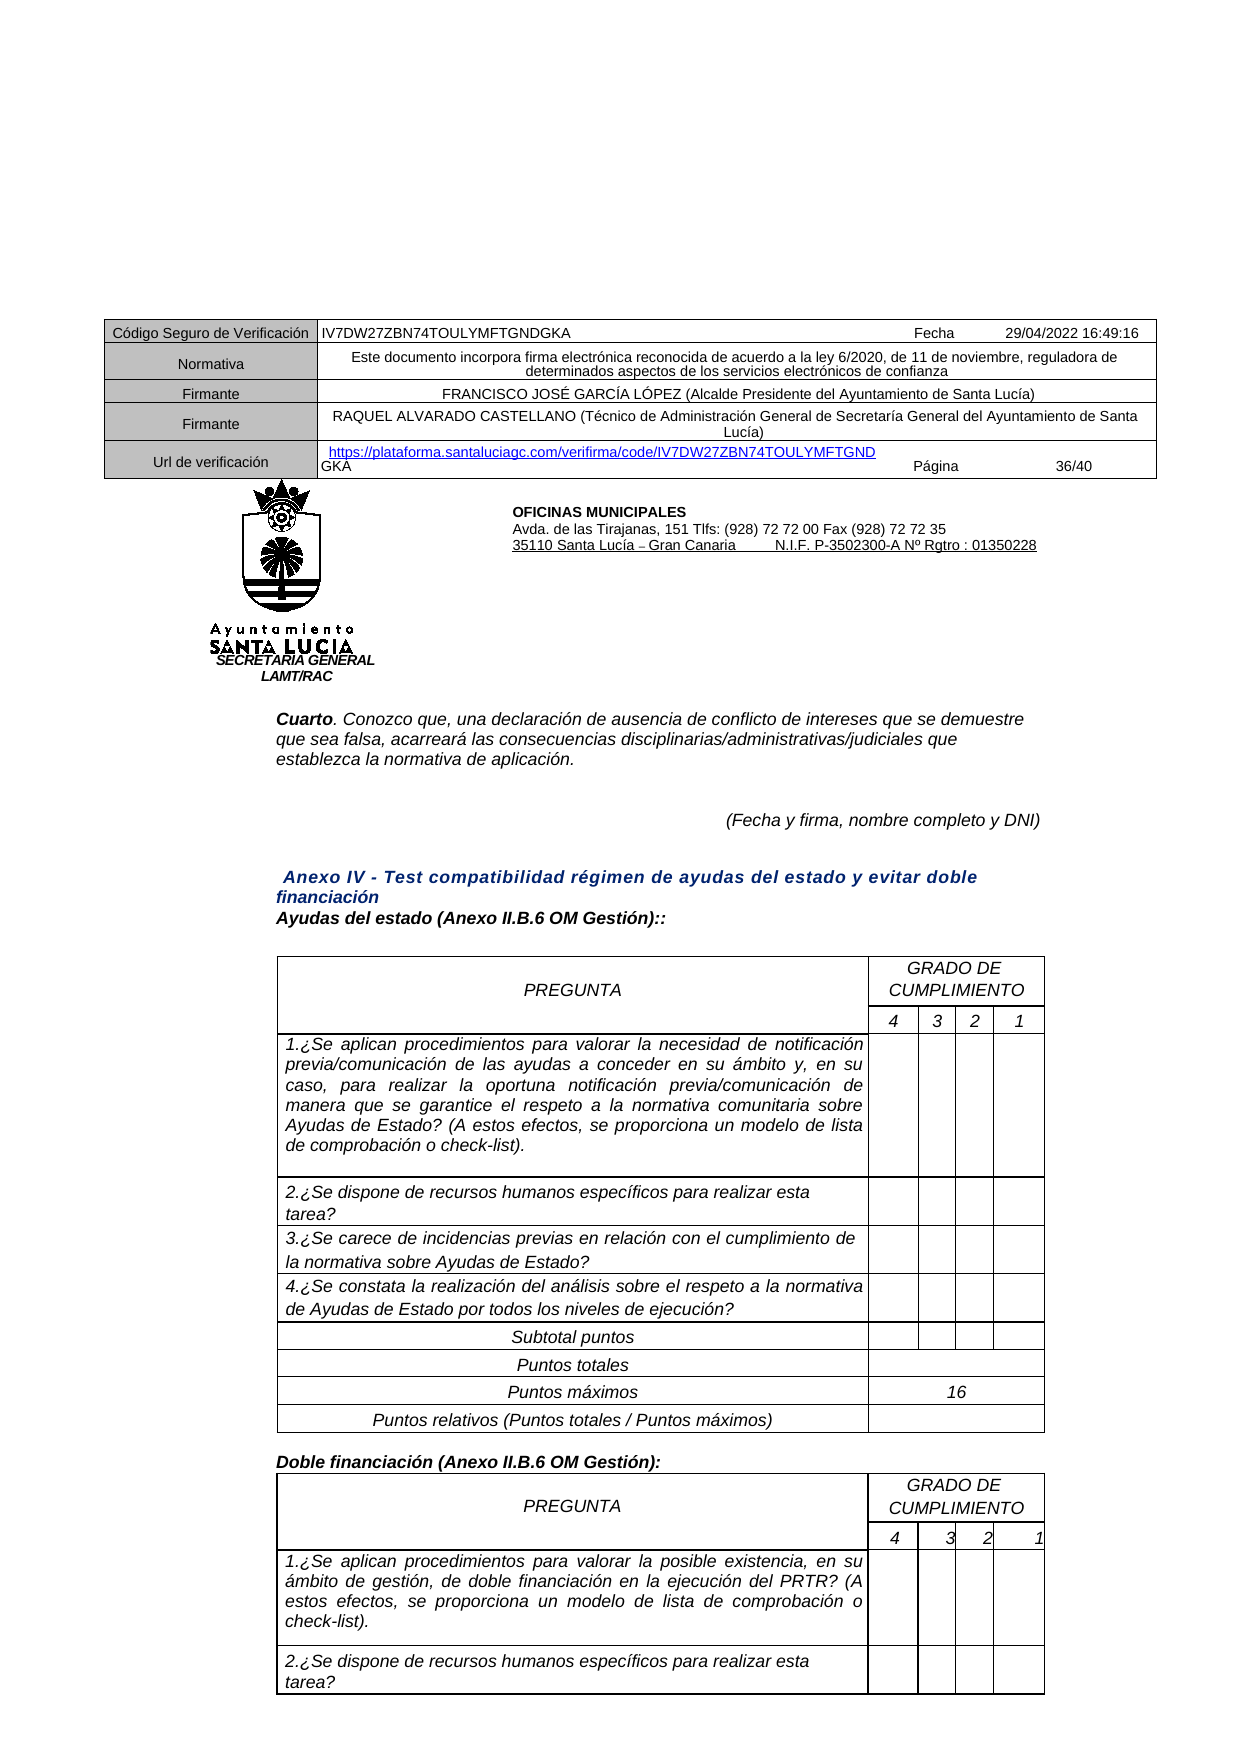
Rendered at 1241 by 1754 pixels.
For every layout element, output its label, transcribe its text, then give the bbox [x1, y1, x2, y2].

table_header PREGUNTA [278, 1474, 867, 1549]
table_cell [869, 1226, 918, 1272]
table_cell ¿Se aplican procedimientos para valorar la posible existencia, en su ámbito de gestión, de doble financiación en la ejecución del PRTR? (A estos efectos, se proporciona un modelo de lista de comprobación o check-list). [278, 1551, 867, 1645]
table_cell Puntos relativos (Puntos totales / Puntos máximos) [278, 1405, 868, 1432]
table_header Código Seguro de Verificación [105, 320, 317, 342]
text (Fecha y firma, nombre completo y DNI) [726, 811, 1158, 831]
table_cell [919, 1178, 955, 1224]
table_cell [956, 1274, 993, 1321]
table_cell 2 [956, 1523, 993, 1549]
table_cell Puntos máximos [278, 1377, 868, 1403]
table_cell FRANCISCO JOSÉ GARCÍA LÓPEZ (Alcalde Presidente del Ayuntamiento de Santa Lucía) [318, 380, 1156, 402]
table_header GRADO DE CUMPLIMIENTO [869, 1474, 1044, 1521]
table_cell [377, 653, 1157, 686]
table_cell RAQUEL ALVARADO CASTELLANO (Técnico de Administración General de Secretaría General del Ayuntamiento de Santa Lucía) [318, 403, 1156, 440]
table_cell [956, 1178, 993, 1224]
table_cell ¿Se constata la realización del análisis sobre el respeto a la normativa de Ayudas de Estado por todos los niveles de ejecución? [278, 1274, 868, 1321]
table_cell Normativa [105, 343, 317, 379]
table_cell [956, 1646, 993, 1693]
table_cell [869, 1405, 1044, 1432]
table_cell [869, 1034, 918, 1176]
table_cell ¿Se dispone de recursos humanos específicos para realizar esta tarea? [278, 1646, 867, 1693]
table_header PREGUNTA [278, 957, 868, 1033]
table_cell [994, 1323, 1044, 1348]
table_cell [919, 1226, 955, 1272]
picture [210, 479, 353, 654]
table_cell ¿Se aplican procedimientos para valorar la necesidad de notificación previa/comunicación de las ayudas a conceder en su ámbito y, en su caso, para realizar la oportuna notificación previa/comunicación de manera que se garantice el respeto a la normativa comunitaria sobre Ayudas de Estado? (A estos efectos, se proporciona un modelo de lista de comprobación o check-list). [278, 1035, 868, 1176]
table_cell [869, 1274, 918, 1321]
table_cell [956, 1323, 993, 1348]
table_cell SECRETARIA GENERAL LAMT/RAC [103, 653, 377, 686]
text Doble financiación (Anexo II.B.6 OM Gestión): [276, 1454, 1158, 1473]
table_cell 1 [994, 1007, 1044, 1033]
table_cell https://plataforma.santaluciagc.com/verifirma/code/IV7DW27ZBN74TOULYMFTGND GKA Página 36/40 [318, 441, 1156, 478]
table_cell Puntos totales [278, 1350, 868, 1376]
table_cell [994, 1646, 1044, 1693]
table_cell [869, 1350, 1044, 1376]
table_cell [956, 1550, 993, 1645]
table_cell [994, 1226, 1044, 1272]
table_cell [869, 1178, 918, 1224]
table_cell [994, 1274, 1044, 1321]
table_cell 4 [869, 1523, 917, 1549]
table_cell Firmante [105, 403, 317, 440]
table_cell [994, 1550, 1044, 1645]
table_cell [994, 1178, 1044, 1224]
table_cell [919, 1274, 955, 1321]
table_cell Subtotal puntos [278, 1323, 868, 1348]
table_cell [919, 1323, 955, 1348]
table_cell [919, 1550, 955, 1645]
table_cell [919, 1034, 955, 1176]
table_cell [994, 1034, 1044, 1176]
table_header [353, 479, 377, 653]
table_cell [919, 1646, 955, 1693]
table_cell 2 [956, 1007, 993, 1033]
table_header [103, 479, 210, 653]
table_header GRADO DE CUMPLIMIENTO [869, 957, 1044, 1005]
table_cell [869, 1323, 918, 1348]
table_cell [956, 1034, 993, 1176]
table_cell [956, 1226, 993, 1272]
text financiación [276, 887, 1158, 908]
text Anexo IV - Test compatibilidad régimen de ayudas del estado y evitar doble [103, 867, 1158, 887]
table_cell 4 [869, 1007, 918, 1033]
table_header OFICINAS MUNICIPALES Avda. de las Tirajanas, 151 Tlfs: (928) 72 72 00 Fax (928) 72 72 35 35110 Santa Lucía – Gran Canaria N.I.F. P-3502300-A Nº Rgtro : 01350228 [377, 479, 1157, 653]
table_cell [869, 1550, 917, 1645]
table_cell 3 [919, 1007, 955, 1033]
table_cell Url de verificación [105, 441, 317, 478]
text Cuarto. Conozco que, una declaración de ausencia de conflicto de intereses que se demuestre que sea falsa, acarreará las consecuencias disciplinarias/administrativas/judiciales que establezca la normativa de aplicación. [276, 709, 1045, 770]
table_cell Este documento incorpora firma electrónica reconocida de acuerdo a la ley 6/2020, de 11 de noviembre, reguladora de determinados aspectos de los servicios electrónicos de confianza [318, 343, 1156, 379]
table_cell ¿Se carece de incidencias previas en relación con el cumplimiento de la normativa sobre Ayudas de Estado? [278, 1226, 868, 1272]
table_cell [869, 1646, 917, 1693]
table_cell 16 [869, 1377, 1044, 1403]
table_header IV7DW27ZBN74TOULYMFTGNDGKA Fecha 29/04/2022 16:49:16 [318, 320, 1156, 342]
text Ayudas del estado (Anexo II.B.6 OM Gestión):: [276, 908, 1158, 928]
table_cell Firmante [105, 380, 317, 402]
table_cell 3 [919, 1523, 955, 1549]
table_cell ¿Se dispone de recursos humanos específicos para realizar esta tarea? [278, 1178, 868, 1224]
table_cell 1 [994, 1523, 1044, 1549]
